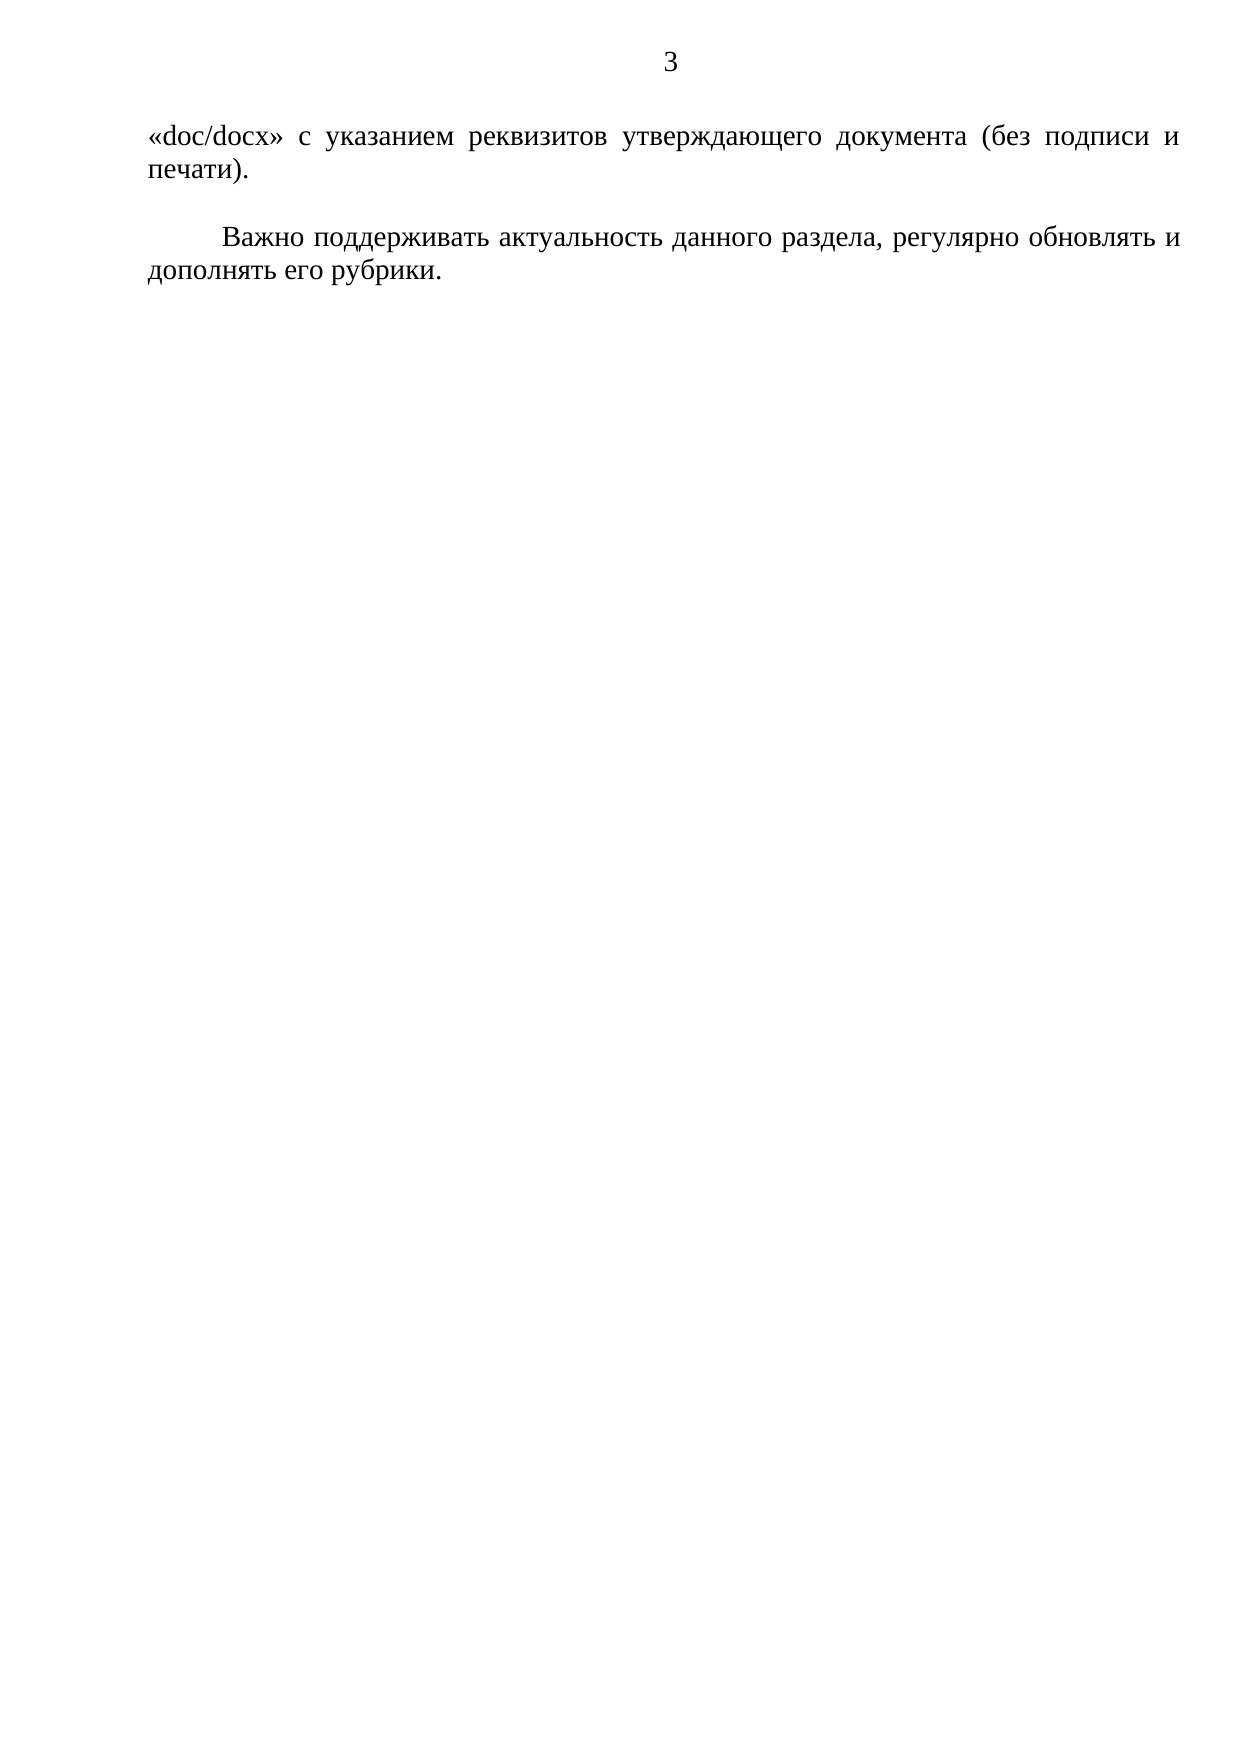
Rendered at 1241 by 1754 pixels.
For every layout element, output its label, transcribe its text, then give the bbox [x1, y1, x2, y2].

text Важно поддерживать актуальность данного раздела, регулярно обновлять и дополнять его рубрики. [148, 219, 1181, 286]
text «doc/docx» с указанием реквизитов утверждающего документа (без подписи и печати). [148, 118, 1181, 185]
